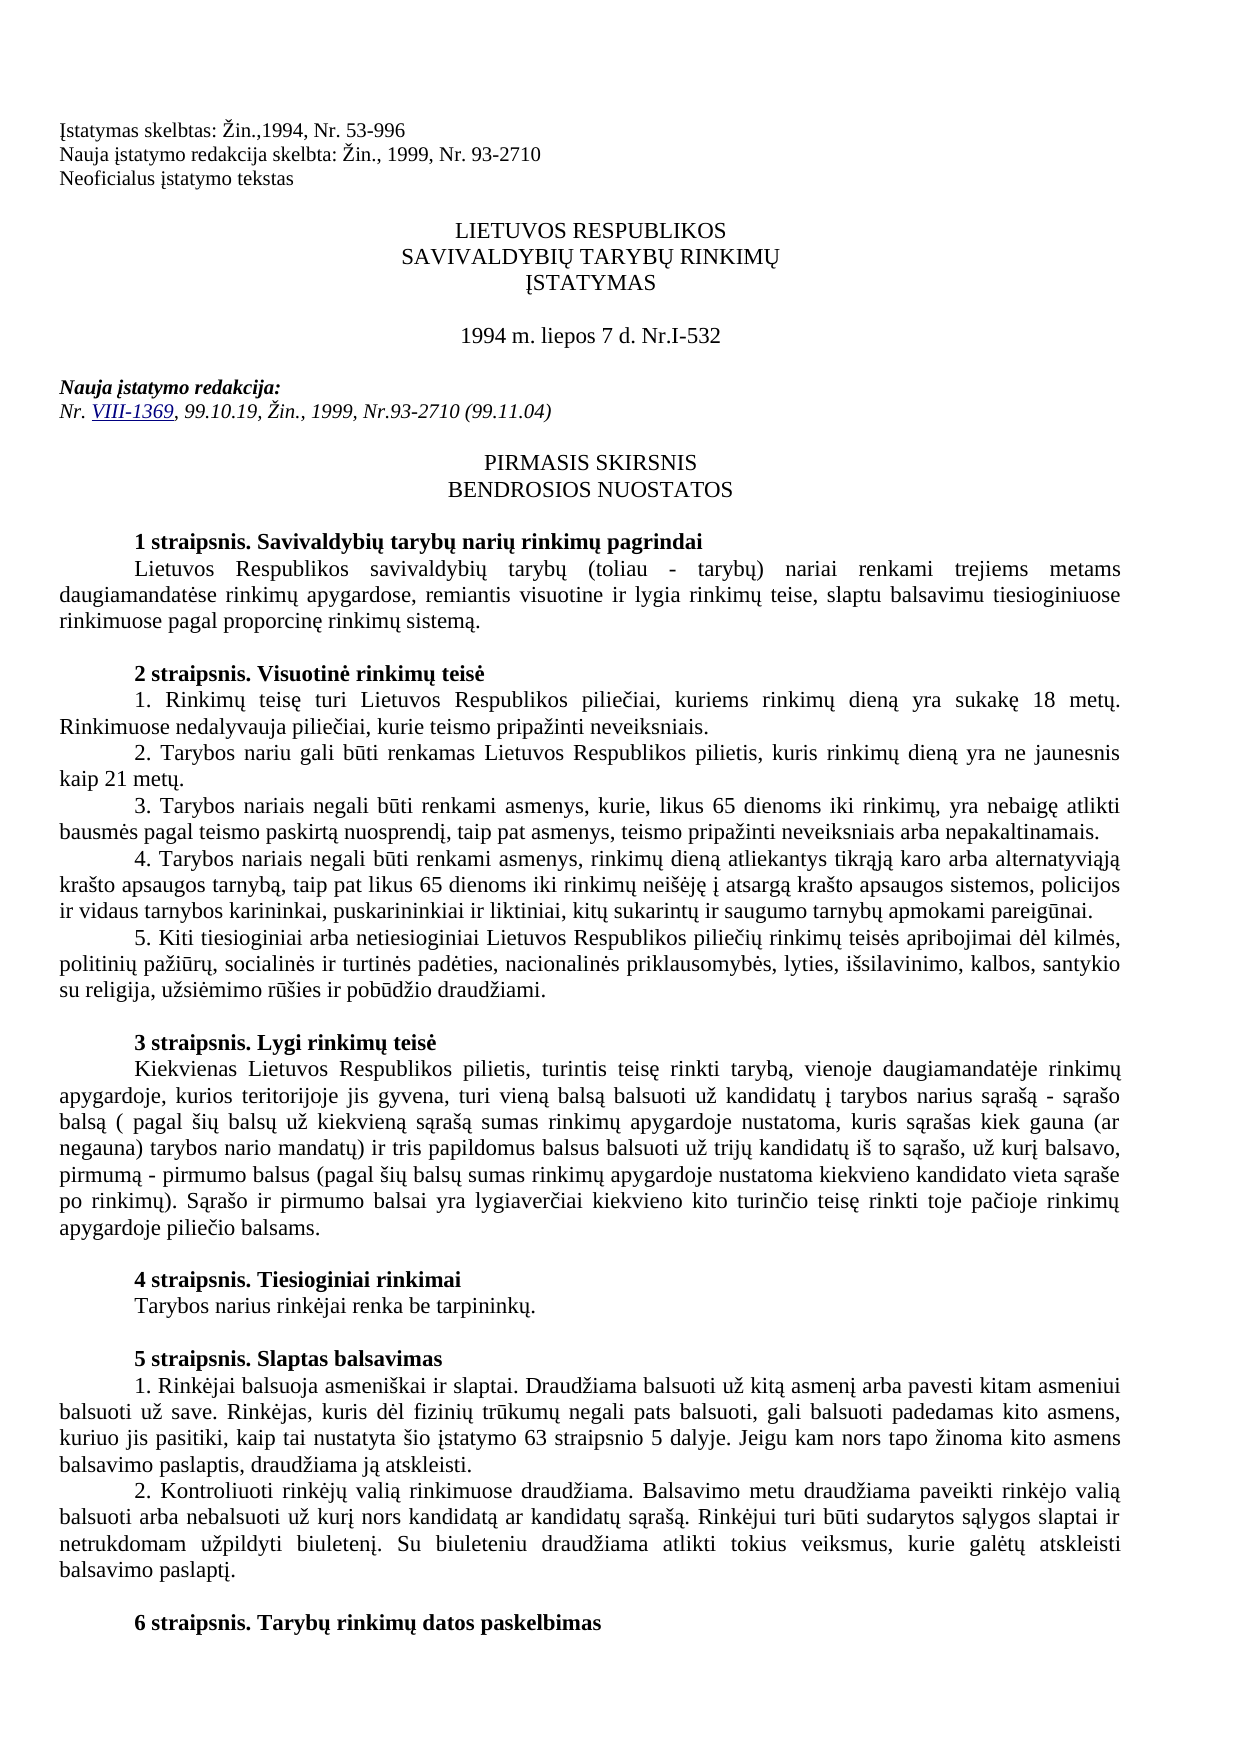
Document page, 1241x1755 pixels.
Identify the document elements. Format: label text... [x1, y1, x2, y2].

text 5. Kiti tiesioginiai arba netiesioginiai Lietuvos Respublikos piliečių rinkimų teisės apribojimai dėl kilmės, politinių pažiūrų, socialinės ir turtinės padėties, nacionalinės priklausomybės, lyties, išsilavinimo, kalbos, santykio su religija, užsiėmimo rūšies ir pobūdžio draudžiami. [59, 924, 1122, 1003]
text ĮSTATYMAS [59, 269, 1122, 296]
text 3. Tarybos nariais negali būti renkami asmenys, kurie, likus 65 dienoms iki rinkimų, yra nebaigę atlikti bausmės pagal teismo paskirtą nuosprendį, taip pat asmenys, teismo pripažinti neveiksniais arba nepakaltinamais. [59, 792, 1122, 844]
text Įstatymas skelbtas: Žin.,1994, Nr. 53-996 [59, 118, 1122, 142]
text 4. Tarybos nariais negali būti renkami asmenys, rinkimų dieną atliekantys tikrąją karo arba alternatyviąją krašto apsaugos tarnybą, taip pat likus 65 dienoms iki rinkimų neišėję į atsargą krašto apsaugos sistemos, policijos ir vidaus tarnybos karininkai, puskarininkiai ir liktiniai, kitų sukarintų ir saugumo tarnybų apmokami pareigūnai. [59, 844, 1122, 924]
text Lietuvos Respublikos savivaldybių tarybų (toliau - tarybų) nariai renkami trejiems metams daugiamandatėse rinkimų apygardose, remiantis visuotine ir lygia rinkimų teise, slaptu balsavimu tiesioginiuose rinkimuose pagal proporcinę rinkimų sistemą. [59, 555, 1122, 634]
text Nauja įstatymo redakcija skelbta: Žin., 1999, Nr. 93-2710 [59, 142, 1122, 166]
text Nr. VIII-1369, 99.10.19, Žin., 1999, Nr.93-2710 (99.11.04) [59, 399, 1122, 423]
text 1 straipsnis. Savivaldybių tarybų narių rinkimų pagrindai [59, 528, 1122, 555]
text 2. Tarybos nariu gali būti renkamas Lietuvos Respublikos pilietis, kuris rinkimų dieną yra ne jaunesnis kaip 21 metų. [59, 739, 1122, 792]
text 6 straipsnis. Tarybų rinkimų datos paskelbimas [59, 1609, 1122, 1635]
text 1. Rinkėjai balsuoja asmeniškai ir slaptai. Draudžiama balsuoti už kitą asmenį arba pavesti kitam asmeniui balsuoti už save. Rinkėjas, kuris dėl fizinių trūkumų negali pats balsuoti, gali balsuoti padedamas kito asmens, kuriuo jis pasitiki, kaip tai nustatyta šio įstatymo 63 straipsnio 5 dalyje. Jeigu kam nors tapo žinoma kito asmens balsavimo paslaptis, draudžiama ją atskleisti. [59, 1372, 1122, 1477]
text Tarybos narius rinkėjai renka be tarpininkų. [59, 1293, 1122, 1319]
text PIRMASIS SKIRSNIS [59, 449, 1122, 476]
text 4 straipsnis. Tiesioginiai rinkimai [59, 1266, 1122, 1293]
text LIETUVOS RESPUBLIKOS [59, 217, 1122, 243]
text Kiekvienas Lietuvos Respublikos pilietis, turintis teisę rinkti tarybą, vienoje daugiamandatėje rinkimų apygardoje, kurios teritorijoje jis gyvena, turi vieną balsą balsuoti už kandidatų į tarybos narius sąrašą - sąrašo balsą ( pagal šių balsų už kiekvieną sąrašą sumas rinkimų apygardoje nustatoma, kuris sąrašas kiek gauna (ar negauna) tarybos nario mandatų) ir tris papildomus balsus balsuoti už trijų kandidatų iš to sąrašo, už kurį balsavo, pirmumą - pirmumo balsus (pagal šių balsų sumas rinkimų apygardoje nustatoma kiekvieno kandidato vieta sąraše po rinkimų). Sąrašo ir pirmumo balsai yra lygiaverčiai kiekvieno kito turinčio teisę rinkti toje pačioje rinkimų apygardoje piliečio balsams. [59, 1055, 1122, 1240]
text 1994 m. liepos 7 d. Nr.I-532 [59, 322, 1122, 348]
text 5 straipsnis. Slaptas balsavimas [59, 1345, 1122, 1372]
text 1. Rinkimų teisę turi Lietuvos Respublikos piliečiai, kuriems rinkimų dieną yra sukakę 18 metų. Rinkimuose nedalyvauja piliečiai, kurie teismo pripažinti neveiksniais. [59, 686, 1122, 739]
text BENDROSIOS NUOSTATOS [59, 476, 1122, 502]
text 3 straipsnis. Lygi rinkimų teisė [59, 1029, 1122, 1055]
text Neoficialus įstatymo tekstas [59, 166, 1122, 190]
text Nauja įstatymo redakcija: [59, 375, 1122, 399]
text SAVIVALDYBIŲ TARYBŲ RINKIMŲ [59, 243, 1122, 269]
text 2. Kontroliuoti rinkėjų valią rinkimuose draudžiama. Balsavimo metu draudžiama paveikti rinkėjo valią balsuoti arba nebalsuoti už kurį nors kandidatą ar kandidatų sąrašą. Rinkėjui turi būti sudarytos sąlygos slaptai ir netrukdomam užpildyti biuletenį. Su biuleteniu draudžiama atlikti tokius veiksmus, kurie galėtų atskleisti balsavimo paslaptį. [59, 1477, 1122, 1582]
text 2 straipsnis. Visuotinė rinkimų teisė [59, 660, 1122, 686]
